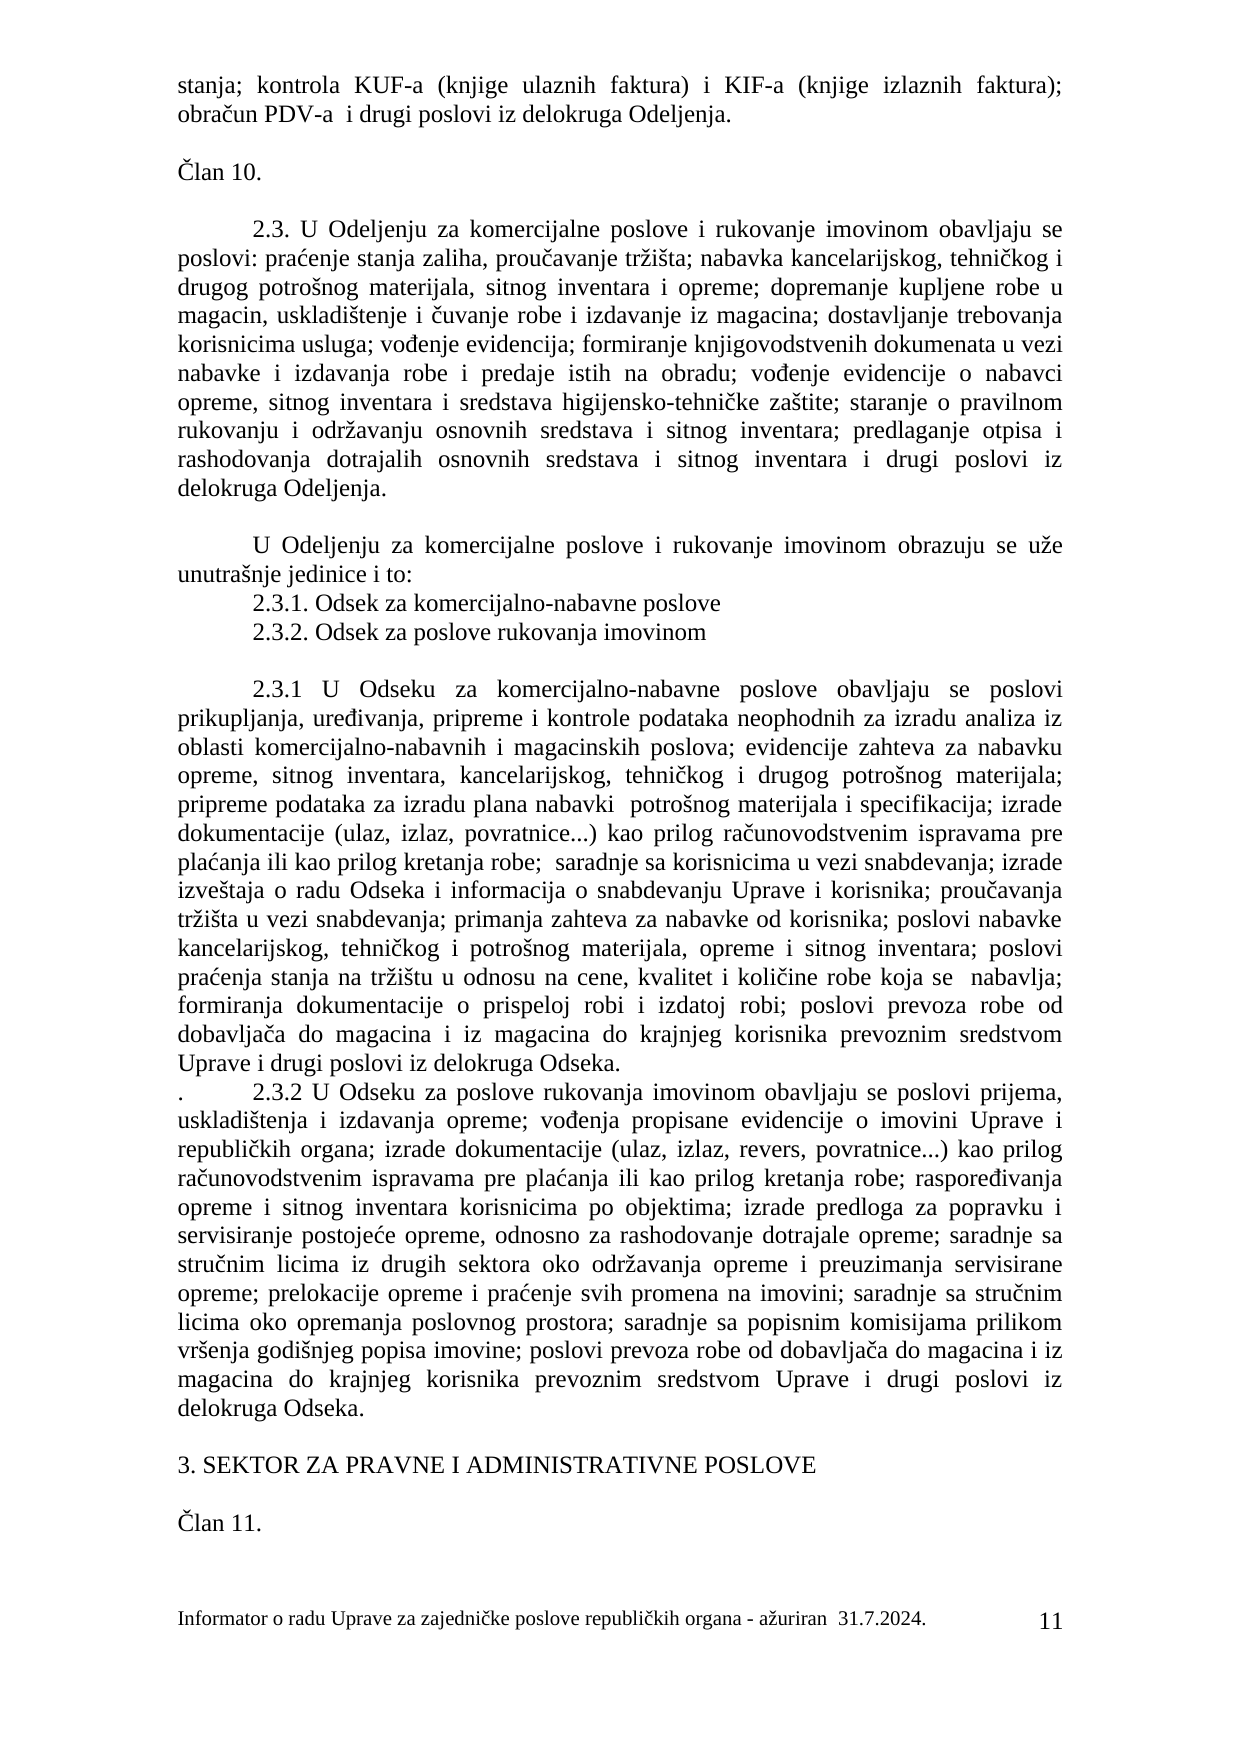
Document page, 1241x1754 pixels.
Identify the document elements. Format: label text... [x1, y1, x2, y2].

subtitle . 2.3.2 U Odseku za poslove rukovanja imovinom obavljaju se poslovi prijema, uskladištenja i izdavanja opreme; vođenja propisane evidencije o imovini Uprave i republičkih organa; izrade dokumentacije (ulaz, izlaz, revers, povratnice...) kao prilog računovodstvenim ispravama pre plaćanja ili kao prilog kretanja robe; raspoređivanja opreme i sitnog inventara korisnicima po objektima; izrade predloga za popravku i servisiranje postojeće opreme, odnosno za rashodovanje dotrajale opreme; saradnje sa stručnim licima iz drugih sektora oko održavanja opreme i preuzimanja servisirane opreme; prelokacije opreme i praćenje svih promena na imovini; saradnje sa stručnim licima oko opremanja poslovnog prostora; saradnje sa popisnim komisijama prilikom vršenja godišnjeg popisa imovine; poslovi prevoza robe od dobavljača do magacina i iz magacina do krajnjeg korisnika prevoznim sredstvom Uprave i drugi poslovi iz delokruga Odseka. [177, 1077, 1063, 1422]
subtitle 2.3.1. Odsek za komercijalno-nabavne poslove [177, 588, 1063, 617]
subtitle 2.3. U Odeljenju za komercijalne poslove i rukovanje imovinom obavljaju se poslovi: praćenje stanja zaliha, proučavanje tržišta; nabavka kancelarijskog, tehničkog i drugog potrošnog materijala, sitnog inventara i opreme; dopremanje kupljene robe u magacin, uskladištenje i čuvanje robe i izdavanje iz magacina; dostavljanje trebovanja korisnicima usluga; vođenje evidencija; formiranje knjigovodstvenih dokumenata u vezi nabavke i izdavanja robe i predaje istih na obradu; vođenje evidencije o nabavci opreme, sitnog inventara i sredstava higijensko-tehničke zaštite; staranje o pravilnom rukovanju i održavanju osnovnih sredstava i sitnog inventara; predlaganje otpisa i rashodovanja dotrajalih osnovnih sredstava i sitnog inventara i drugi poslovi iz delokruga Odeljenja. [177, 214, 1063, 502]
subtitle Član 11. [177, 1508, 1063, 1537]
subtitle Član 10. [177, 157, 1063, 185]
subtitle 2.3.2. Odsek za poslove rukovanja imovinom [177, 617, 1063, 645]
subtitle U Odeljenju za komercijalne poslove i rukovanje imovinom obrazuju se uže unutrašnje jedinice i to: [177, 530, 1063, 588]
subtitle 2.3.1 U Odseku za komercijalno-nabavne poslove obavljaju se poslovi prikupljanja, uređivanja, pripreme i kontrole podataka neophodnih za izradu analiza iz oblasti komercijalno-nabavnih i magacinskih poslova; evidencije zahteva za nabavku opreme, sitnog inventara, kancelarijskog, tehničkog i drugog potrošnog materijala; pripreme podataka za izradu plana nabavki potrošnog materijala i specifikacija; izrade dokumentacije (ulaz, izlaz, povratnice...) kao prilog računovodstvenim ispravama pre plaćanja ili kao prilog kretanja robe; saradnje sa korisnicima u vezi snabdevanja; izrade izveštaja o radu Odseka i informacija o snabdevanju Uprave i korisnika; proučavanja tržišta u vezi snabdevanja; primanja zahteva za nabavke od korisnika; poslovi nabavke kancelarijskog, tehničkog i potrošnog materijala, opreme i sitnog inventara; poslovi praćenja stanja na tržištu u odnosu na cene, kvalitet i količine robe koja se nabavlja; formiranja dokumentacije o prispeloj robi i izdatoj robi; poslovi prevoza robe od dobavljača do magacina i iz magacina do krajnjeg korisnika prevoznim sredstvom Uprave i drugi poslovi iz delokruga Odseka. [177, 674, 1063, 1077]
subtitle stanja; kontrola KUF-a (knjige ulaznih faktura) i KIF-a (knjige izlaznih faktura); obračun PDV-a i drugi poslovi iz delokruga Odeljenja. [177, 70, 1063, 128]
subtitle 3. SEKTOR ZA PRAVNE I ADMINISTRATIVNE POSLOVE [177, 1450, 1063, 1479]
